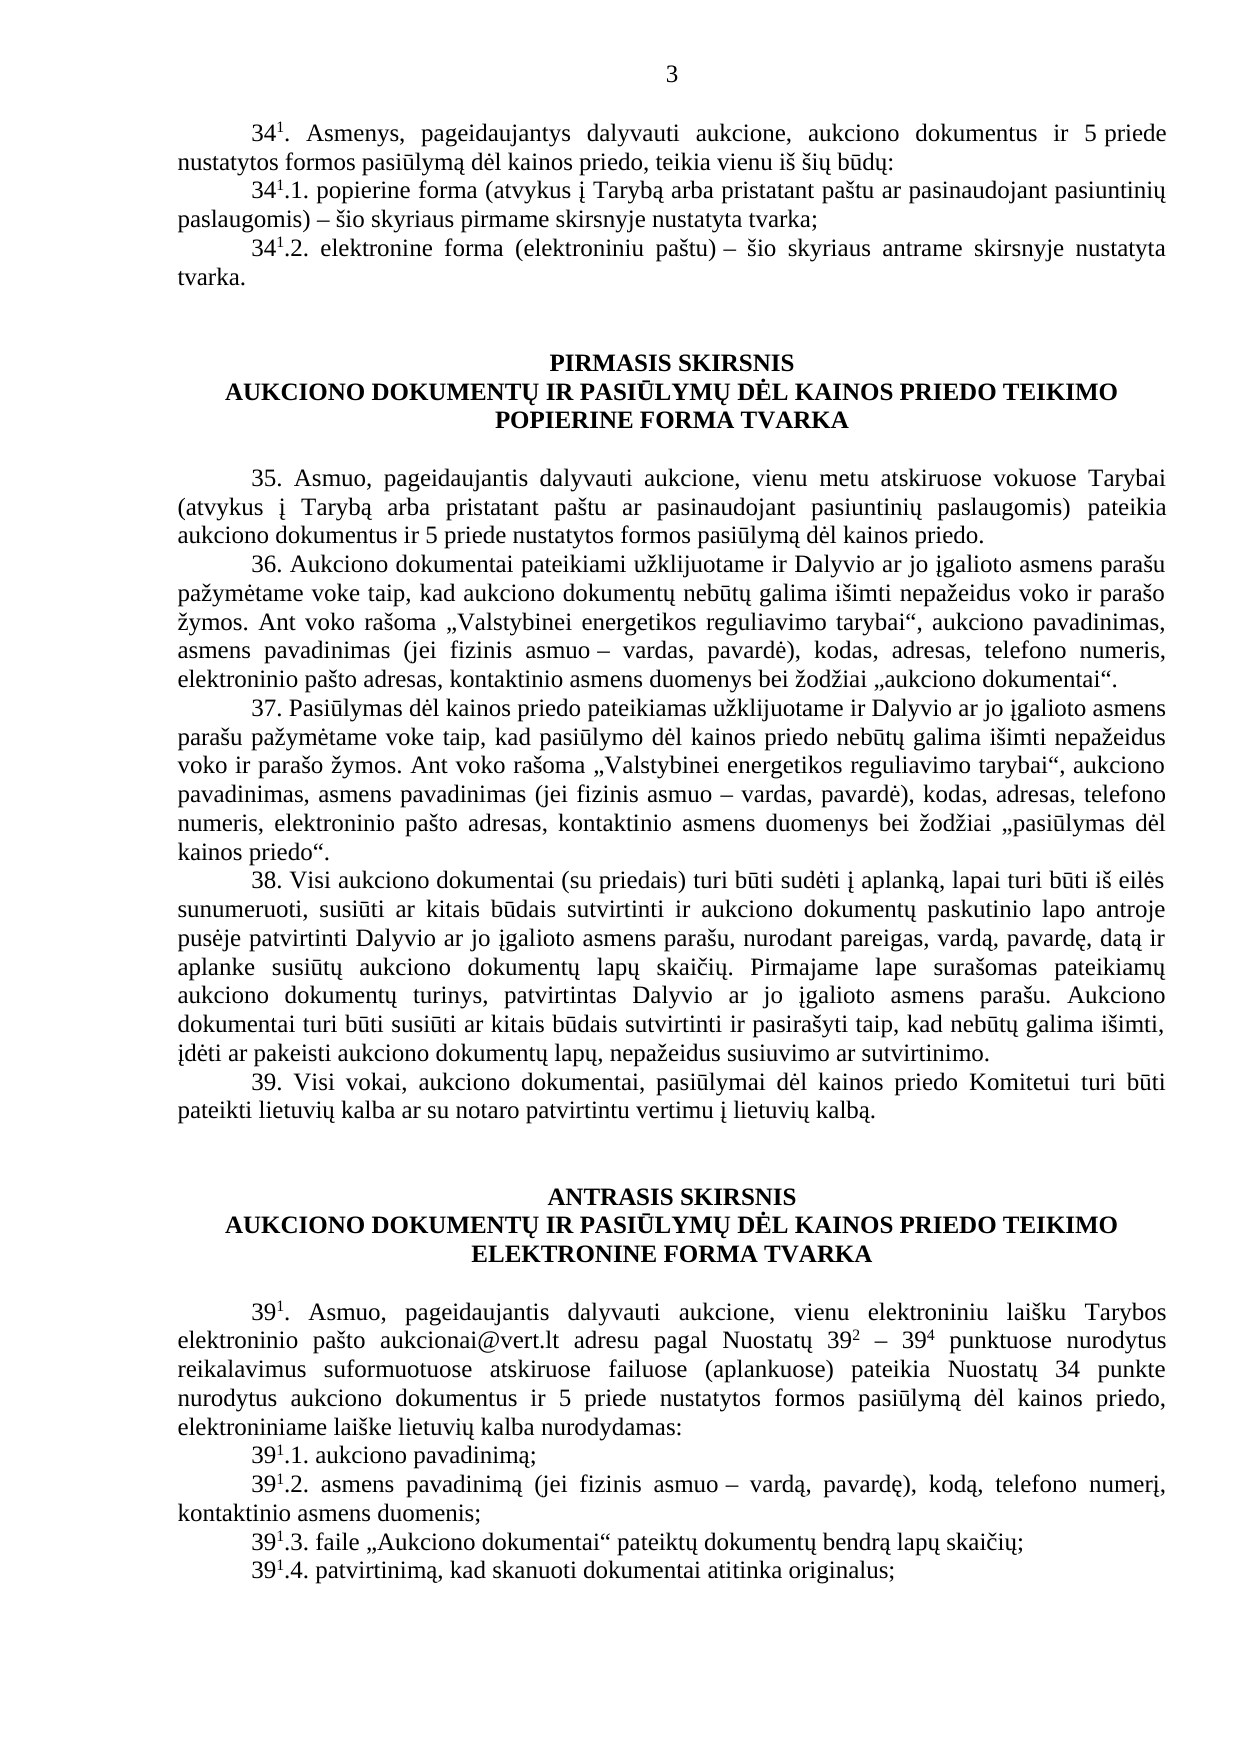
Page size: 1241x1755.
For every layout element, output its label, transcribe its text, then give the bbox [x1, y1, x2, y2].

text 391.1. aukciono pavadinimą; [177, 1441, 1167, 1469]
text 341. Asmenys, pageidaujantys dalyvauti aukcione, aukciono dokumentus ir 5 priede nustatytos formos pasiūlymą dėl kainos priedo, teikia vienu iš šių būdų: [177, 118, 1167, 176]
text 341.2. elektronine forma (elektroniniu paštu) – šio skyriaus antrame skirsnyje nustatyta tvarka. [177, 233, 1167, 291]
text 391.2. asmens pavadinimą (jei fizinis asmuo – vardą, pavardę), kodą, telefono numerį, kontaktinio asmens duomenis; [177, 1469, 1167, 1527]
text 391.4. patvirtinimą, kad skanuoti dokumentai atitinka originalus; [177, 1556, 1167, 1584]
text 391.3. faile „Aukciono dokumentai“ pateiktų dokumentų bendrą lapų skaičių; [177, 1527, 1167, 1556]
text ANTRASIS skirsnis [177, 1182, 1167, 1211]
text 37. Pasiūlymas dėl kainos priedo pateikiamas užklijuotame ir Dalyvio ar jo įgalioto asmens parašu pažymėtame voke taip, kad pasiūlymo dėl kainos priedo nebūtų galima išimti nepažeidus voko ir parašo žymos. Ant voko rašoma „Valstybinei energetikos reguliavimo tarybai“, aukciono pavadinimas, asmens pavadinimas (jei fizinis asmuo – vardas, pavardė), kodas, adresas, telefono numeris, elektroninio pašto adresas, kontaktinio asmens duomenys bei žodžiai „pasiūlymas dėl kainos priedo“. [177, 693, 1167, 866]
text 36. Aukciono dokumentai pateikiami užklijuotame ir Dalyvio ar jo įgalioto asmens parašu pažymėtame voke taip, kad aukciono dokumentų nebūtų galima išimti nepažeidus voko ir parašo žymos. Ant voko rašoma „Valstybinei energetikos reguliavimo tarybai“, aukciono pavadinimas, asmens pavadinimas (jei fizinis asmuo – vardas, pavardė), kodas, adresas, telefono numeris, elektroninio pašto adresas, kontaktinio asmens duomenys bei žodžiai „aukciono dokumentai“. [177, 549, 1167, 693]
text AUKCIONO DOKUMENTŲ IR PASIŪLYMŲ DĖL KAINOS PRIEDO TEIKIMO ELEKTRONINE FORMA TVARKA [177, 1211, 1167, 1268]
text AUKCIONO DOKUMENTŲ IR PASIŪLYMŲ DĖL KAINOS PRIEDO TEIKIMO POPIERINE FORMA TVARKA [177, 377, 1167, 434]
text 38. Visi aukciono dokumentai (su priedais) turi būti sudėti į aplanką, lapai turi būti iš eilės sunumeruoti, susiūti ar kitais būdais sutvirtinti ir aukciono dokumentų paskutinio lapo antroje pusėje patvirtinti Dalyvio ar jo įgalioto asmens parašu, nurodant pareigas, vardą, pavardę, datą ir aplanke susiūtų aukciono dokumentų lapų skaičių. Pirmajame lape surašomas pateikiamų aukciono dokumentų turinys, patvirtintas Dalyvio ar jo įgalioto asmens parašu. Aukciono dokumentai turi būti susiūti ar kitais būdais sutvirtinti ir pasirašyti taip, kad nebūtų galima išimti, įdėti ar pakeisti aukciono dokumentų lapų, nepažeidus susiuvimo ar sutvirtinimo. [177, 866, 1167, 1067]
text 341.1. popierine forma (atvykus į Tarybą arba pristatant paštu ar pasinaudojant pasiuntinių paslaugomis) – šio skyriaus pirmame skirsnyje nustatyta tvarka; [177, 176, 1167, 233]
text pirmasis skirsnis [177, 348, 1167, 377]
text 391. Asmuo, pageidaujantis dalyvauti aukcione, vienu elektroniniu laišku Tarybos elektroninio pašto aukcionai@vert.lt adresu pagal Nuostatų 392 – 394 punktuose nurodytus reikalavimus suformuotuose atskiruose failuose (aplankuose) pateikia Nuostatų 34 punkte nurodytus aukciono dokumentus ir 5 priede nustatytos formos pasiūlymą dėl kainos priedo, elektroniniame laiške lietuvių kalba nurodydamas: [177, 1297, 1167, 1441]
text 35. Asmuo, pageidaujantis dalyvauti aukcione, vienu metu atskiruose vokuose Tarybai (atvykus į Tarybą arba pristatant paštu ar pasinaudojant pasiuntinių paslaugomis) pateikia aukciono dokumentus ir 5 priede nustatytos formos pasiūlymą dėl kainos priedo. [177, 463, 1167, 549]
text 39. Visi vokai, aukciono dokumentai, pasiūlymai dėl kainos priedo Komitetui turi būti pateikti lietuvių kalba ar su notaro patvirtintu vertimu į lietuvių kalbą. [177, 1067, 1167, 1124]
